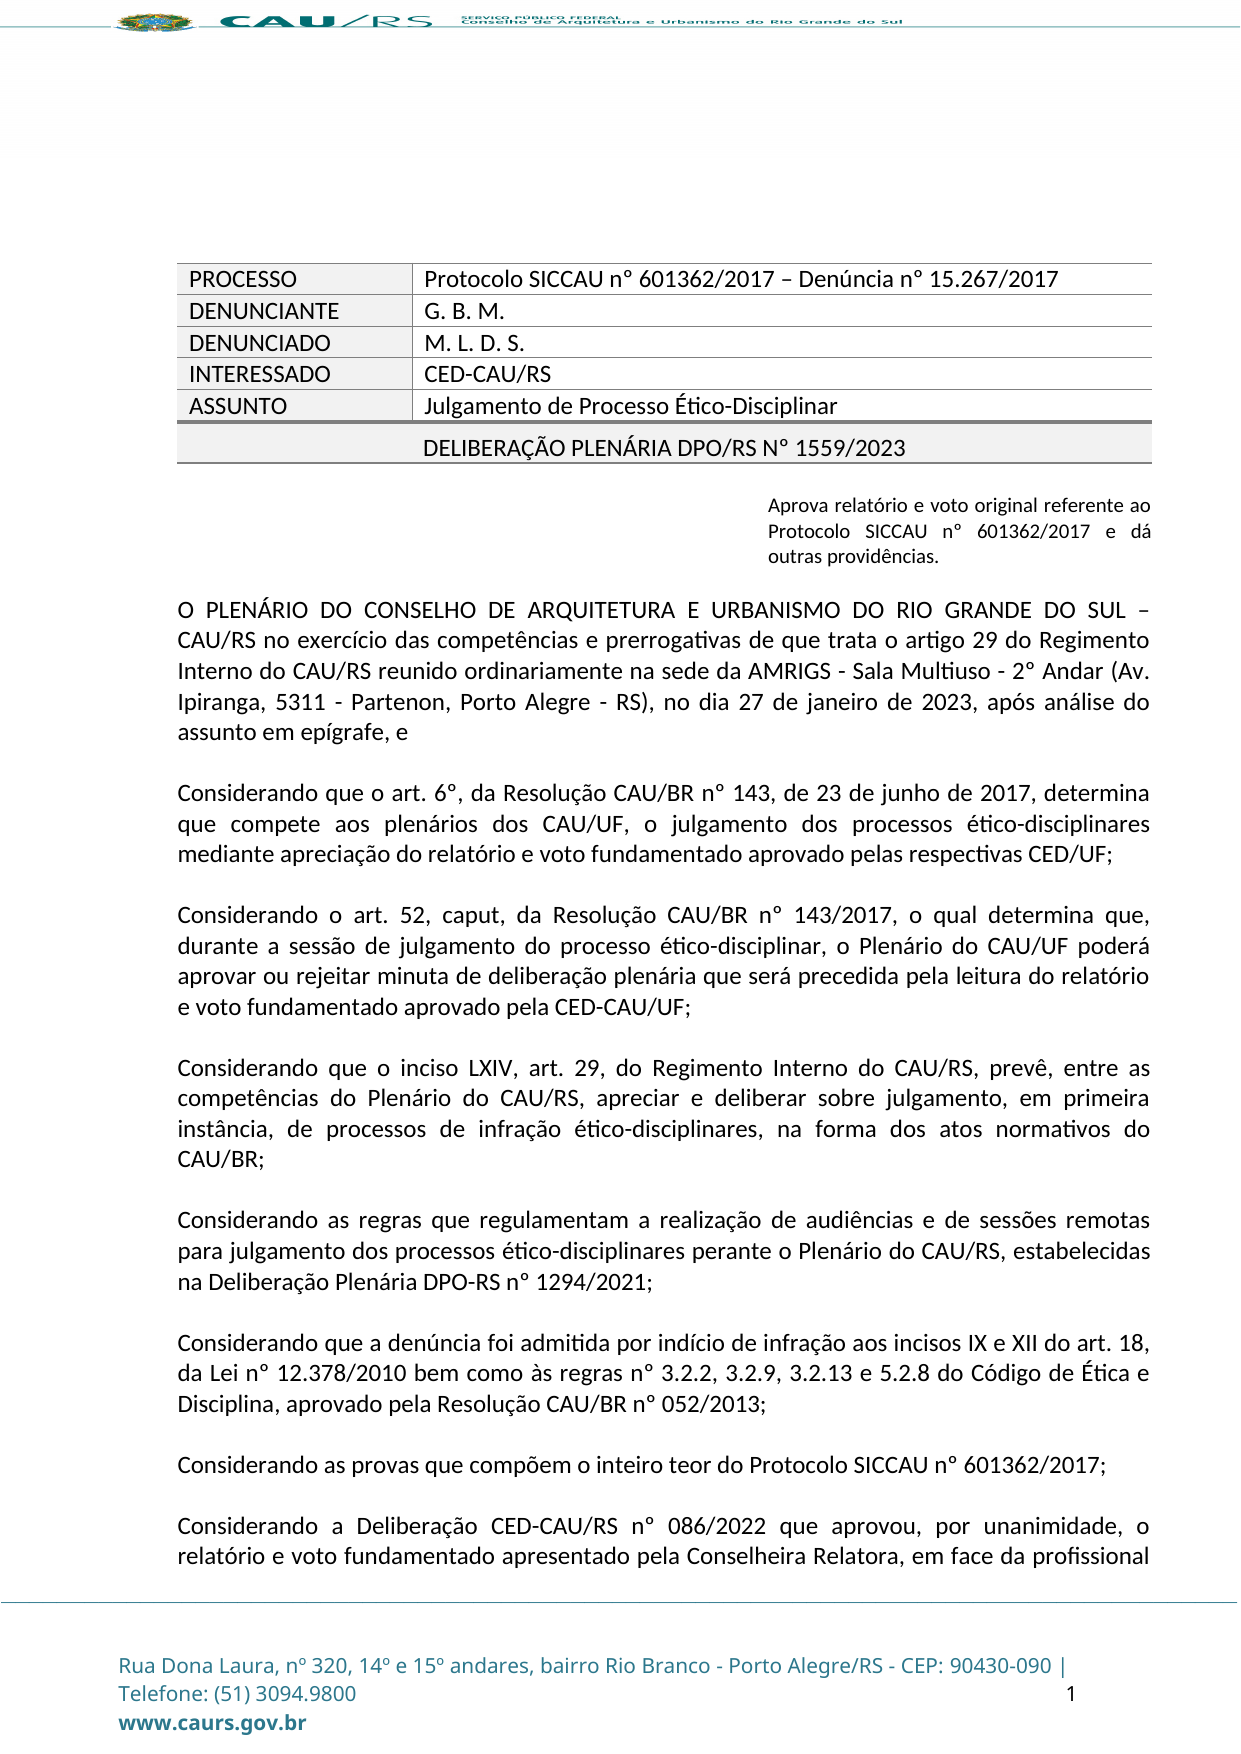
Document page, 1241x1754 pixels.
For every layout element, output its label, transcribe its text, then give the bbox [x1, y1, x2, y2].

text Considerando o art. 52, caput, da Resolução CAU/BR nº 143/2017, o qual determina que, durante a sessão de julgamento do processo ético-disciplinar, o Plenário do CAU/UF poderá aprovar ou rejeitar minuta de deliberação plenária que será precedida pela leitura do relatório e voto fundamentado aprovado pela CED-CAU/UF; [177, 899, 1152, 1021]
text O PLENÁRIO DO CONSELHO DE ARQUITETURA E URBANISMO DO RIO GRANDE DO SUL – CAU/RS no exercício das competências e prerrogativas de que trata o artigo 29 do Regimento Interno do CAU/RS reunido ordinariamente na sede da AMRIGS - Sala Multiuso - 2º Andar (Av. Ipiranga, 5311 - Partenon, Porto Alegre - RS), no dia 27 de janeiro de 2023, após análise do assunto em epígrafe, e [177, 594, 1152, 747]
table_cell CED-CAU/RS [413, 358, 1152, 389]
table_cell DENUNCIADO [177, 327, 412, 357]
text Considerando que a denúncia foi admitida por indício de infração aos incisos IX e XII do art. 18, da Lei nº 12.378/2010 bem como às regras nº 3.2.2, 3.2.9, 3.2.13 e 5.2.8 do Código de Ética e Disciplina, aprovado pela Resolução CAU/BR nº 052/2013; [177, 1327, 1152, 1418]
table_cell DENUNCIANTE [177, 295, 412, 326]
table_header Protocolo SICCAU nº 601362/2017 – Denúncia nº 15.267/2017 [413, 264, 1152, 294]
table_cell M. L. D. S. [413, 327, 1152, 357]
text Considerando a Deliberação CED-CAU/RS nº 086/2022 que aprovou, por unanimidade, o relatório e voto fundamentado apresentado pela Conselheira Relatora, em face da profissional [177, 1510, 1152, 1571]
text Considerando que o art. 6º, da Resolução CAU/BR nº 143, de 23 de junho de 2017, determina que compete aos plenários dos CAU/UF, o julgamento dos processos ético-disciplinares mediante apreciação do relatório e voto fundamentado aprovado pelas respectivas CED/UF; [177, 777, 1152, 869]
table_cell ASSUNTO [177, 390, 412, 420]
table_cell G. B. M. [413, 295, 1152, 326]
text Aprova relatório e voto original referente ao Protocolo SICCAU nº 601362/2017 e dá outras providências. [768, 492, 1152, 569]
table_cell INTERESSADO [177, 358, 412, 389]
table_header PROCESSO [177, 264, 412, 294]
text Considerando que o inciso LXIV, art. 29, do Regimento Interno do CAU/RS, prevê, entre as competências do Plenário do CAU/RS, apreciar e deliberar sobre julgamento, em primeira instância, de processos de infração ético-disciplinares, na forma dos atos normativos do CAU/BR; [177, 1052, 1152, 1174]
text Considerando as regras que regulamentam a realização de audiências e de sessões remotas para julgamento dos processos ético-disciplinares perante o Plenário do CAU/RS, estabelecidas na Deliberação Plenária DPO-RS nº 1294/2021; [177, 1204, 1152, 1296]
text DELIBERAÇÃO PLENÁRIA DPO/RS Nº 1559/2023 [177, 424, 1152, 462]
table_cell Julgamento de Processo Ético-Disciplinar [413, 390, 1152, 420]
text Considerando as provas que compõem o inteiro teor do Protocolo SICCAU nº 601362/2017; [177, 1449, 1152, 1479]
